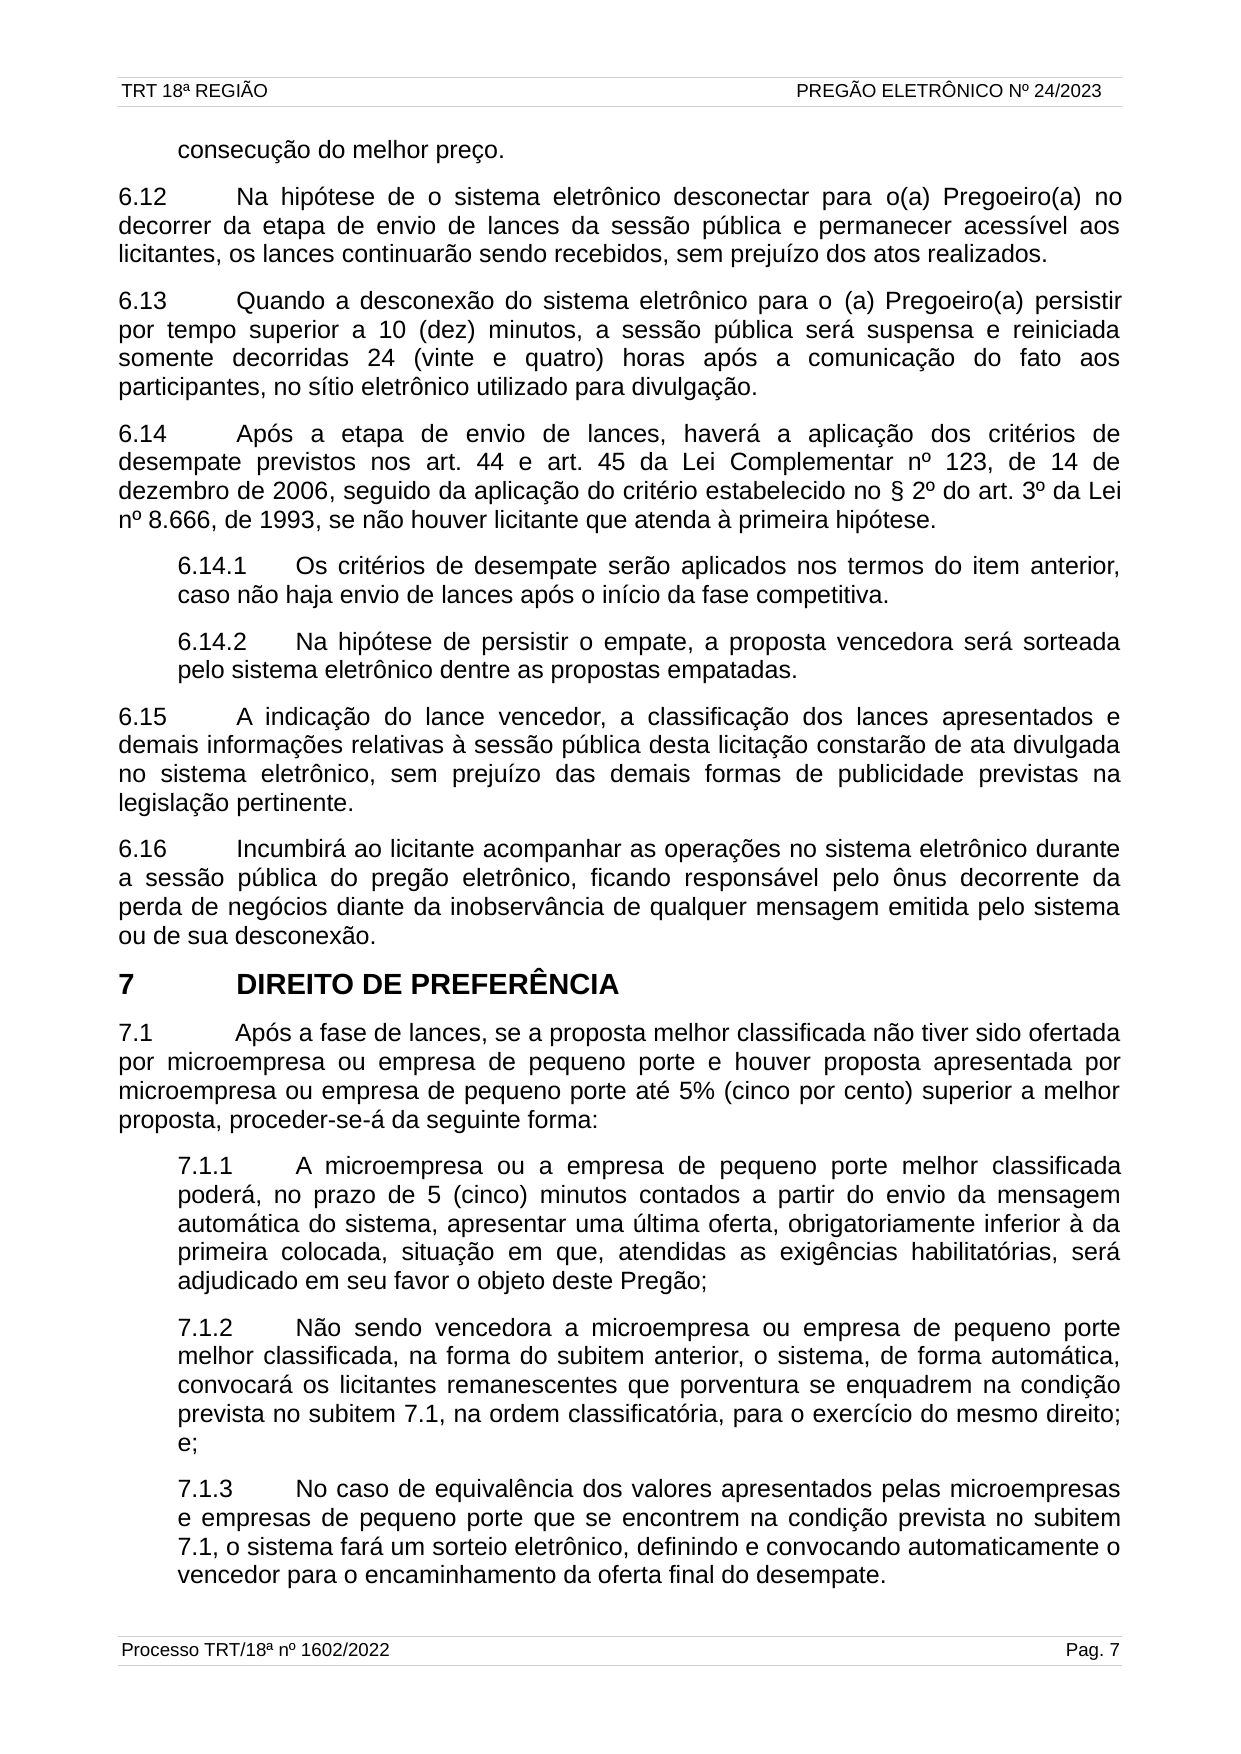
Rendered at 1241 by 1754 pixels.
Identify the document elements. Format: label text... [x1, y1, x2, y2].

text 7.1.2 Não sendo vencedora a microempresa ou empresa de pequeno porte melhor classificada, na forma do subitem anterior, o sistema, de forma automática, convocará os licitantes remanescentes que porventura se enquadrem na condição prevista no subitem 7.1, na ordem classificatória, para o exercício do mesmo direito; e; [177, 1313, 1122, 1456]
text 6.14 Após a etapa de envio de lances, haverá a aplicação dos critérios de desempate previstos nos art. 44 e art. 45 da Lei Complementar nº 123, de 14 de dezembro de 2006, seguido da aplicação do critério estabelecido no § 2º do art. 3º da Lei nº 8.666, de 1993, se não houver licitante que atenda à primeira hipótese. [118, 419, 1122, 534]
text 6.12 Na hipótese de o sistema eletrônico desconectar para o(a) Pregoeiro(a) no decorrer da etapa de envio de lances da sessão pública e permanecer acessível aos licitantes, os lances continuarão sendo recebidos, sem prejuízo dos atos realizados. [118, 182, 1122, 268]
text 6.15 A indicação do lance vencedor, a classificação dos lances apresentados e demais informações relativas à sessão pública desta licitação constarão de ata divulgada no sistema eletrônico, sem prejuízo das demais formas de publicidade previstas na legislação pertinente. [118, 702, 1122, 817]
list 7.1.3 No caso de equivalência dos valores apresentados pelas microempresas e empresas de pequeno porte que se encontrem na condição prevista no subitem 7.1, o sistema fará um sorteio eletrônico, definindo e convocando automaticamente o vencedor para o encaminhamento da oferta final do desempate. [177, 1474, 1122, 1589]
text 7.1 Após a fase de lances, se a proposta melhor classificada não tiver sido ofertada por microempresa ou empresa de pequeno porte e houver proposta apresentada por microempresa ou empresa de pequeno porte até 5% (cinco por cento) superior a melhor proposta, proceder-se-á da seguinte forma: [118, 1018, 1122, 1133]
text 6.14.1 Os critérios de desempate serão aplicados nos termos do item anterior, caso não haja envio de lances após o início da fase competitiva. [177, 551, 1122, 609]
text 7 DIREITO DE PREFERÊNCIA [118, 967, 1122, 1001]
text 7.1.1 A microempresa ou a empresa de pequeno porte melhor classificada poderá, no prazo de 5 (cinco) minutos contados a partir do envio da mensagem automática do sistema, apresentar uma última oferta, obrigatoriamente inferior à da primeira colocada, situação em que, atendidas as exigências habilitatórias, será adjudicado em seu favor o objeto deste Pregão; [177, 1151, 1122, 1295]
text 6.14.2 Na hipótese de persistir o empate, a proposta vencedora será sorteada pelo sistema eletrônico dentre as propostas empatadas. [177, 627, 1122, 684]
text 6.13 Quando a desconexão do sistema eletrônico para o (a) Pregoeiro(a) persistir por tempo superior a 10 (dez) minutos, a sessão pública será suspensa e reiniciada somente decorridas 24 (vinte e quatro) horas após a comunicação do fato aos participantes, no sítio eletrônico utilizado para divulgação. [118, 286, 1122, 401]
text consecução do melhor preço. [177, 136, 1122, 164]
text 6.16 Incumbirá ao licitante acompanhar as operações no sistema eletrônico durante a sessão pública do pregão eletrônico, ficando responsável pelo ônus decorrente da perda de negócios diante da inobservância de qualquer mensagem emitida pelo sistema ou de sua desconexão. [118, 834, 1122, 949]
